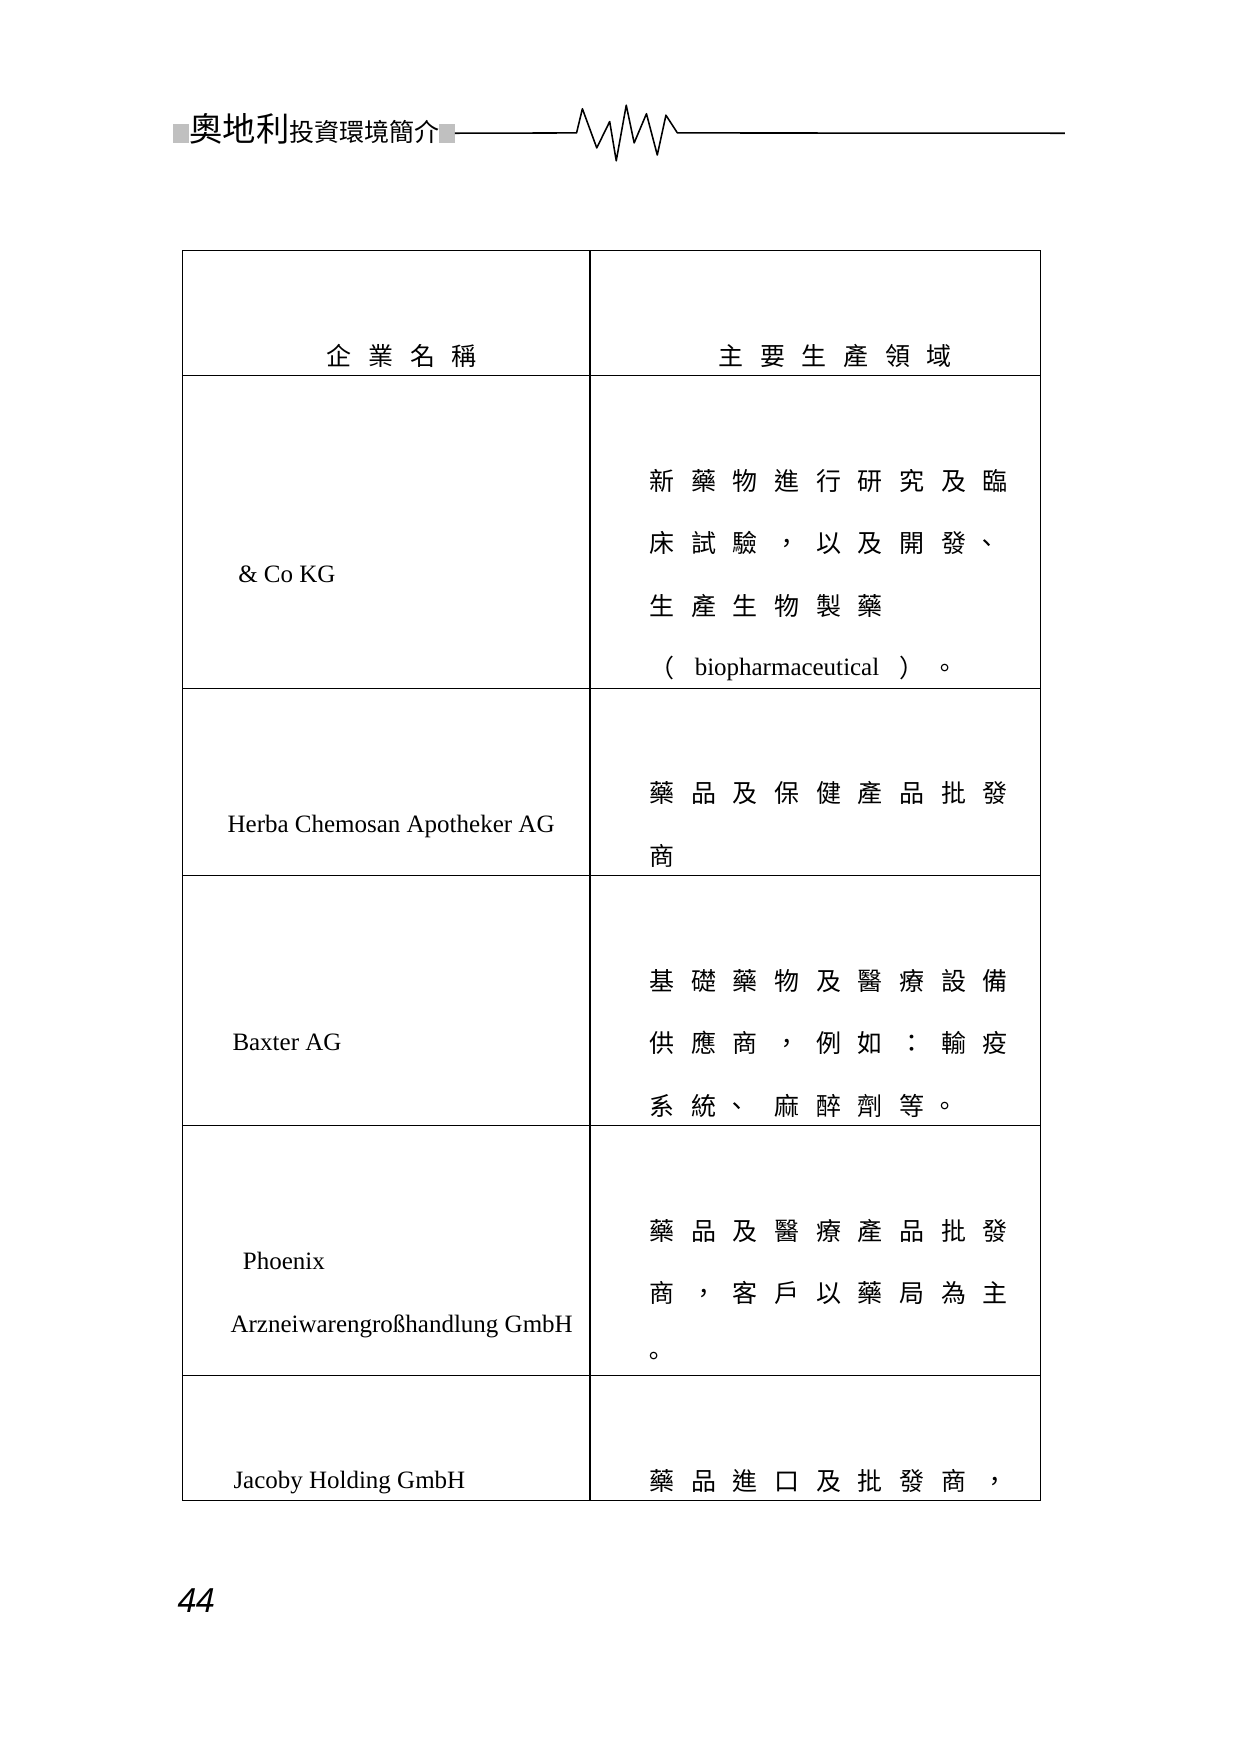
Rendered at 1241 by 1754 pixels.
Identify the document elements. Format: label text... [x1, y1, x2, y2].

table_cell Jacoby Holding GmbH [183, 1376, 589, 1500]
table_cell 藥品進口及批發商， [591, 1376, 1040, 1500]
table_cell 基礎藥物及醫療設備供應商，例如：輸疫系統、麻醉劑等。 [591, 876, 1040, 1125]
table_cell 藥品及保健產品批發商 [591, 689, 1040, 875]
table_cell Baxter AG [183, 876, 589, 1125]
table_cell & Co KG [183, 376, 589, 688]
table_header 主要生產領域 [591, 251, 1040, 375]
table_header 企業名稱 [183, 251, 589, 375]
table_cell Herba Chemosan Apotheker AG [183, 689, 589, 875]
table_cell 藥品及醫療產品批發商，客戶以藥局為主。 [591, 1126, 1040, 1375]
table_cell 新藥物進行研究及臨床試驗，以及開發、生產生物製藥（biopharmaceutical）。 [591, 376, 1040, 688]
table_cell Phoenix Arzneiwarengroßhandlung GmbH [183, 1126, 589, 1375]
